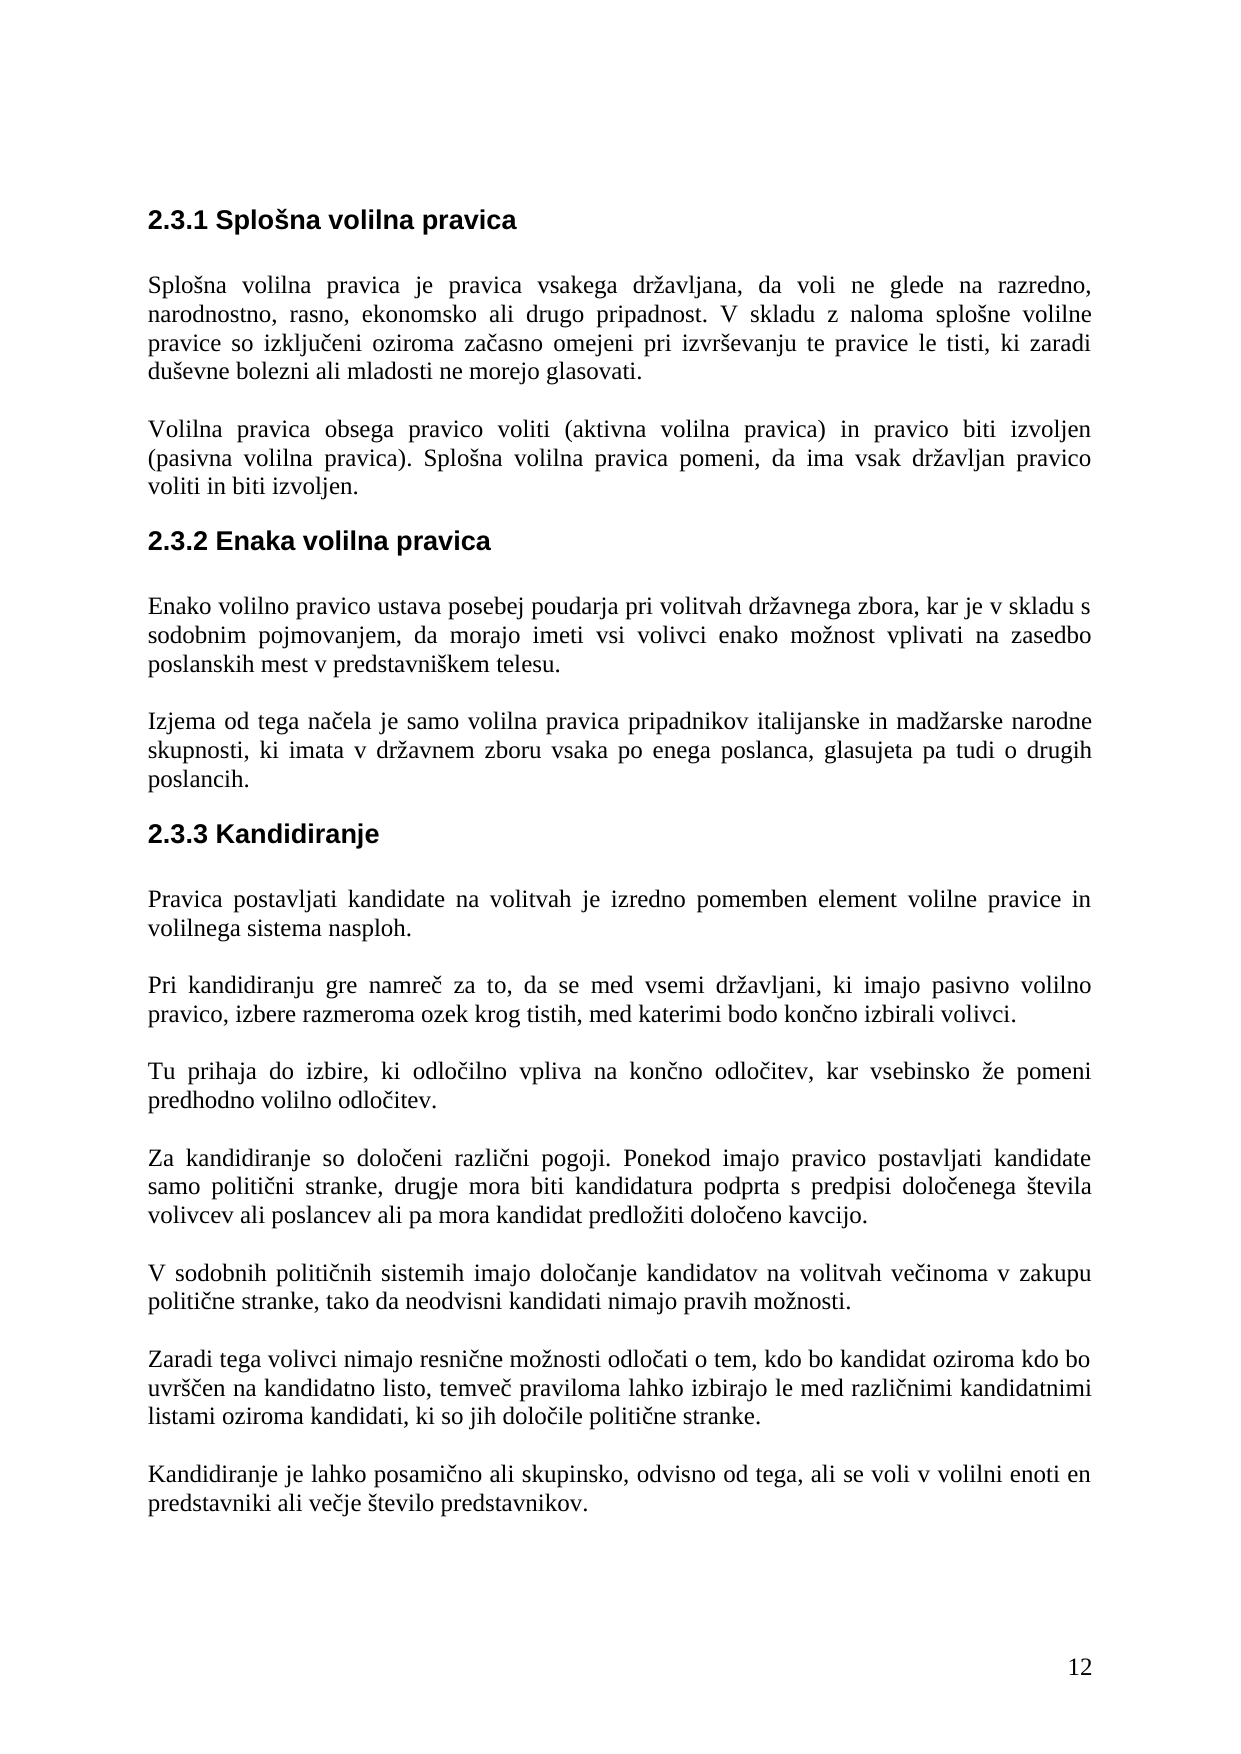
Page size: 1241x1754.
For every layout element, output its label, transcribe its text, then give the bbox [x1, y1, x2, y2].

text Splošna volilna pravica je pravica vsakega državljana, da voli ne glede na razredno, narodnostno, rasno, ekonomsko ali drugo pripadnost. V skladu z naloma splošne volilne pravice so izključeni oziroma začasno omejeni pri izvrševanju te pravice le tisti, ki zaradi duševne bolezni ali mladosti ne morejo glasovati. [148, 270, 1093, 385]
text V sodobnih političnih sistemih imajo določanje kandidatov na volitvah večinoma v zakupu politične stranke, tako da neodvisni kandidati nimajo pravih možnosti. [148, 1258, 1093, 1315]
text Volilna pravica obsega pravico voliti (aktivna volilna pravica) in pravico biti izvoljen (pasivna volilna pravica). Splošna volilna pravica pomeni, da ima vsak državljan pravico voliti in biti izvoljen. [148, 414, 1093, 500]
text Enako volilno pravico ustava posebej poudarja pri volitvah državnega zbora, kar je v skladu s sodobnim pojmovanjem, da morajo imeti vsi volivci enako možnost vplivati na zasedbo poslanskih mest v predstavniškem telesu. [148, 591, 1093, 678]
subtitle 2.3.2 Enaka volilna pravica [148, 525, 1093, 556]
text Za kandidiranje so določeni različni pogoji. Ponekod imajo pravico postavljati kandidate samo politični stranke, drugje mora biti kandidatura podprta s predpisi določenega števila volivcev ali poslancev ali pa mora kandidat predložiti določeno kavcijo. [148, 1143, 1093, 1229]
subtitle 2.3.3 Kandidiranje [148, 818, 1093, 849]
text Kandidiranje je lahko posamično ali skupinsko, odvisno od tega, ali se voli v volilni enoti en predstavniki ali večje število predstavnikov. [148, 1459, 1093, 1516]
text Pri kandidiranju gre namreč za to, da se med vsemi državljani, ki imajo pasivno volilno pravico, izbere razmeroma ozek krog tistih, med katerimi bodo končno izbirali volivci. [148, 970, 1093, 1028]
subtitle 2.3.1 Splošna volilna pravica [148, 204, 1093, 235]
text Pravica postavljati kandidate na volitvah je izredno pomemben element volilne pravice in volilnega sistema nasploh. [148, 884, 1093, 941]
text Tu prihaja do izbire, ki odločilno vpliva na končno odločitev, kar vsebinsko že pomeni predhodno volilno odločitev. [148, 1056, 1093, 1114]
text Izjema od tega načela je samo volilna pravica pripadnikov italijanske in madžarske narodne skupnosti, ki imata v državnem zboru vsaka po enega poslanca, glasujeta pa tudi o drugih poslancih. [148, 706, 1093, 793]
text Zaradi tega volivci nimajo resnične možnosti odločati o tem, kdo bo kandidat oziroma kdo bo uvrščen na kandidatno listo, temveč praviloma lahko izbirajo le med različnimi kandidatnimi listami oziroma kandidati, ki so jih določile politične stranke. [148, 1344, 1093, 1430]
